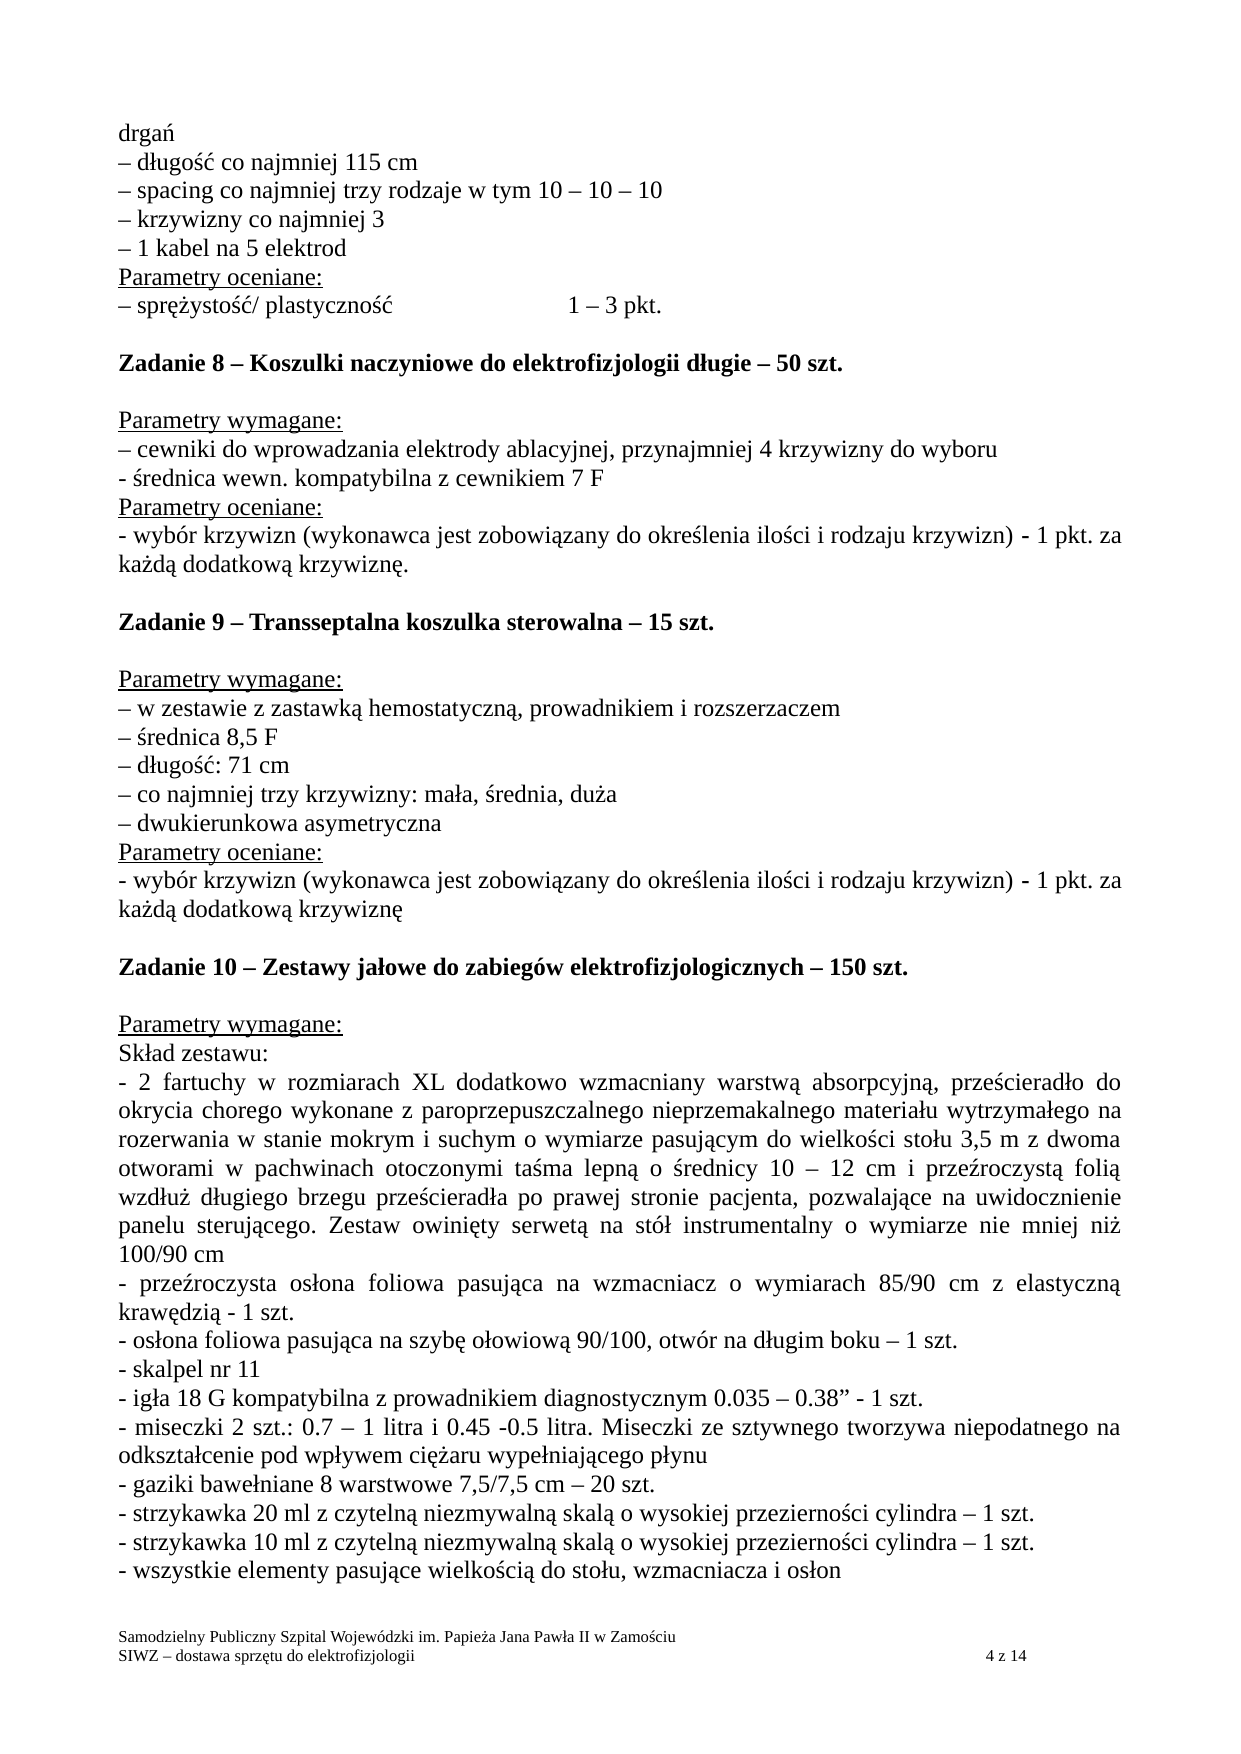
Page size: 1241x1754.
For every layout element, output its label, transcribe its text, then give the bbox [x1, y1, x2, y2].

text Zadanie 10 – Zestawy jałowe do zabiegów elektrofizjologicznych – 150 szt. [118, 952, 1122, 981]
text - 2 fartuchy w rozmiarach XL dodatkowo wzmacniany warstwą absorpcyjną, prześcieradło do okrycia chorego wykonane z paroprzepuszczalnego nieprzemakalnego materiału wytrzymałego na rozerwania w stanie mokrym i suchym o wymiarze pasującym do wielkości stołu 3,5 m z dwoma otworami w pachwinach otoczonymi taśma lepną o średnicy 10 – 12 cm i przeźroczystą folią wzdłuż długiego brzegu prześcieradła po prawej stronie pacjenta, pozwalające na uwidocznienie panelu sterującego. Zestaw owinięty serwetą na stół instrumentalny o wymiarze nie mniej niż 100/90 cm [118, 1067, 1122, 1268]
text – cewniki do wprowadzania elektrody ablacyjnej, przynajmniej 4 krzywizny do wyboru [118, 434, 1122, 463]
text – sprężystość/ plastyczność 1 – 3 pkt. [118, 291, 1122, 319]
text - gaziki bawełniane 8 warstwowe 7,5/7,5 cm – 20 szt. [118, 1469, 1122, 1498]
text - osłona foliowa pasująca na szybę ołowiową 90/100, otwór na długim boku – 1 szt. [118, 1326, 1122, 1354]
text - igła 18 G kompatybilna z prowadnikiem diagnostycznym 0.035 – 0.38” - 1 szt. [118, 1383, 1122, 1412]
text - skalpel nr 11 [118, 1354, 1122, 1383]
text Parametry wymagane: [118, 664, 1122, 693]
text Parametry wymagane: [118, 406, 1122, 434]
text - wybór krzywizn (wykonawca jest zobowiązany do określenia ilości i rodzaju krzywizn) - 1 pkt. za każdą dodatkową krzywiznę. [118, 521, 1122, 578]
text Parametry oceniane: [118, 262, 1122, 291]
text Parametry oceniane: [118, 492, 1122, 521]
text drgań [118, 118, 1122, 147]
text – spacing co najmniej trzy rodzaje w tym 10 – 10 – 10 [118, 176, 1122, 204]
text - średnica wewn. kompatybilna z cewnikiem 7 F [118, 463, 1122, 492]
text – długość co najmniej 115 cm [118, 147, 1122, 176]
text – krzywizny co najmniej 3 [118, 204, 1122, 233]
text Zadanie 9 – Transseptalna koszulka sterowalna – 15 szt. [118, 607, 1122, 636]
text – średnica 8,5 F [118, 722, 1122, 751]
text - wszystkie elementy pasujące wielkością do stołu, wzmacniacza i osłon [118, 1556, 1122, 1584]
text - miseczki 2 szt.: 0.7 – 1 litra i 0.45 -0.5 litra. Miseczki ze sztywnego tworzywa niepodatnego na odkształcenie pod wpływem ciężaru wypełniającego płynu [118, 1412, 1122, 1469]
text - wybór krzywizn (wykonawca jest zobowiązany do określenia ilości i rodzaju krzywizn) - 1 pkt. za każdą dodatkową krzywiznę [118, 866, 1122, 923]
text – dwukierunkowa asymetryczna [118, 808, 1122, 837]
text - strzykawka 20 ml z czytelną niezmywalną skalą o wysokiej przezierności cylindra – 1 szt. [118, 1498, 1122, 1527]
text Zadanie 8 – Koszulki naczyniowe do elektrofizjologii długie – 50 szt. [118, 348, 1122, 377]
text Skład zestawu: [118, 1038, 1122, 1067]
text - strzykawka 10 ml z czytelną niezmywalną skalą o wysokiej przezierności cylindra – 1 szt. [118, 1527, 1122, 1556]
text - przeźroczysta osłona foliowa pasująca na wzmacniacz o wymiarach 85/90 cm z elastyczną krawędzią - 1 szt. [118, 1268, 1122, 1326]
text – długość: 71 cm [118, 751, 1122, 779]
text Parametry oceniane: [118, 837, 1122, 866]
text Parametry wymagane: [118, 1009, 1122, 1038]
text – w zestawie z zastawką hemostatyczną, prowadnikiem i rozszerzaczem [118, 693, 1122, 722]
text – co najmniej trzy krzywizny: mała, średnia, duża [118, 779, 1122, 808]
text – 1 kabel na 5 elektrod [118, 233, 1122, 262]
